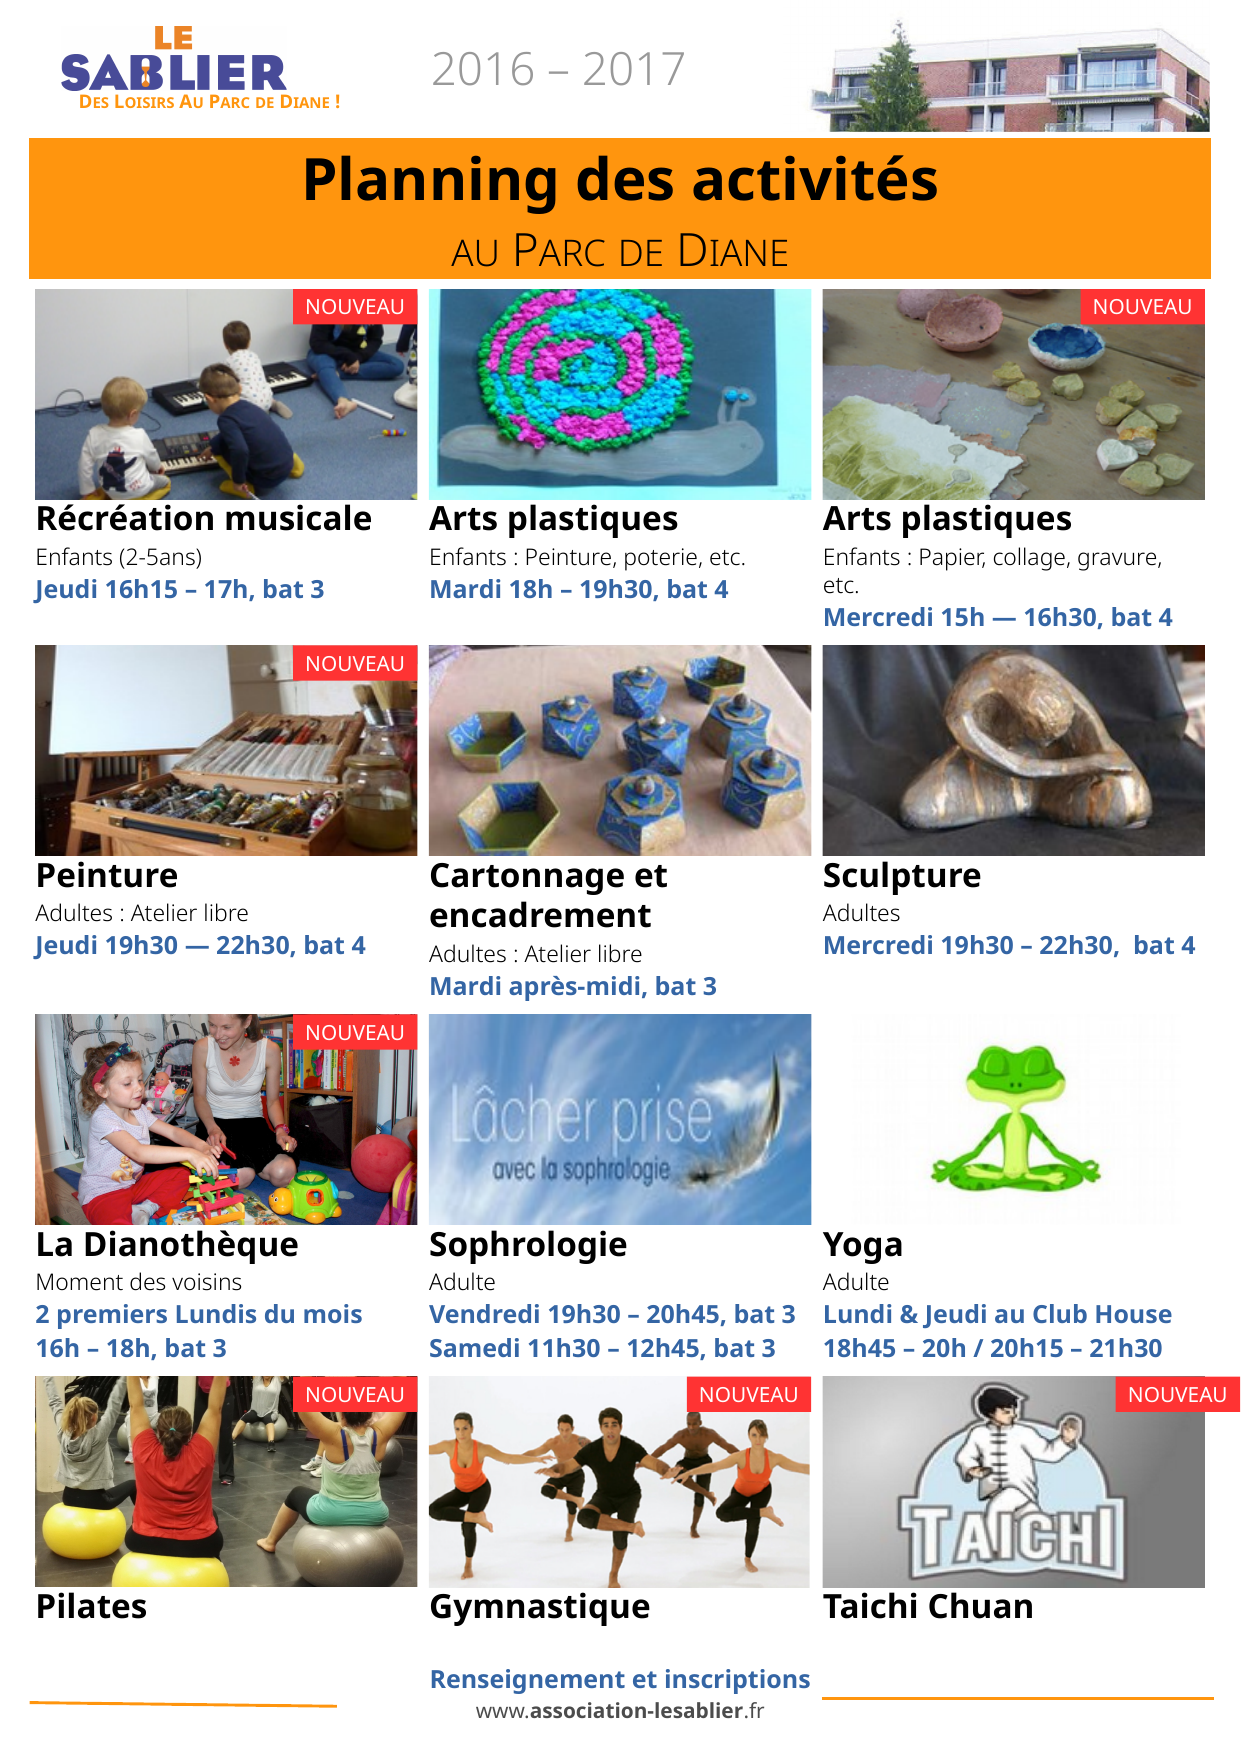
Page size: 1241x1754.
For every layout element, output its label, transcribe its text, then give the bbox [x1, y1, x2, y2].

table_cell [817, 1009, 1211, 1014]
picture [823, 1014, 1204, 1225]
table_cell Sculpture Adultes Mercredi 19h30 – 22h30, bat 4 [817, 640, 1211, 1009]
table_header Arts plastiques Enfants : Papier, collage, gravure, etc. Mercredi 15h — 16h30, bat 4 [817, 284, 1211, 499]
picture [783, 0, 1210, 132]
table_cell Pilates Adulte : gym douce Mardi 20h – 21h, Club House [30, 1371, 423, 1634]
table_cell Peinture Adultes : Atelier libre Jeudi 19h30 — 22h30, bat 4 [30, 640, 423, 1009]
table_cell La Dianothèque Moment des voisins 2 premiers Lundis du mois 16h – 18h, bat 3 [30, 1015, 423, 1371]
table_header Récréation musicale Enfants (2-5ans) Jeudi 16h15 – 17h, bat 3 [30, 284, 423, 499]
picture [35, 289, 418, 500]
table_header Récréation musicale Enfants (2-5ans) Jeudi 16h15 – 17h, bat 3 [30, 500, 423, 640]
picture [822, 645, 1205, 856]
picture [428, 1376, 812, 1588]
table_header Arts plastiques Enfants : Peinture, poterie, etc. Mardi 18h – 19h30, bat 4 [423, 500, 817, 640]
picture [35, 1014, 418, 1225]
table_cell Yoga Adulte Lundi & Jeudi au Club House 18h45 – 20h / 20h15 – 21h30 [817, 1015, 1211, 1371]
picture [428, 645, 812, 856]
table_header [423, 284, 817, 499]
table_cell [423, 1009, 817, 1014]
table_header Arts plastiques Enfants : Papier, collage, gravure, etc. Mercredi 15h — 16h30, bat 4 [817, 500, 1211, 640]
table_cell Cartonnage et encadrement Adultes : Atelier libre Mardi après-midi, bat 3 [423, 640, 817, 1009]
picture [61, 26, 287, 91]
picture [428, 289, 812, 500]
picture [822, 289, 1205, 500]
table_cell [30, 1009, 423, 1014]
picture [35, 645, 418, 856]
table_cell Gymnastique naturelle Adulte : Ginástica natural Mardi 10h50 – 11h50, Club House [423, 1371, 817, 1634]
picture [822, 1376, 1205, 1588]
table_cell Taichi Chuan Adulte Mardi 12h – 13h, Club House [817, 1371, 1211, 1634]
picture [397, 1412, 418, 1587]
picture [428, 1014, 812, 1225]
table_cell Sophrologie Adulte Vendredi 19h30 – 20h45, bat 3 Samedi 11h30 – 12h45, bat 3 [423, 1015, 817, 1371]
